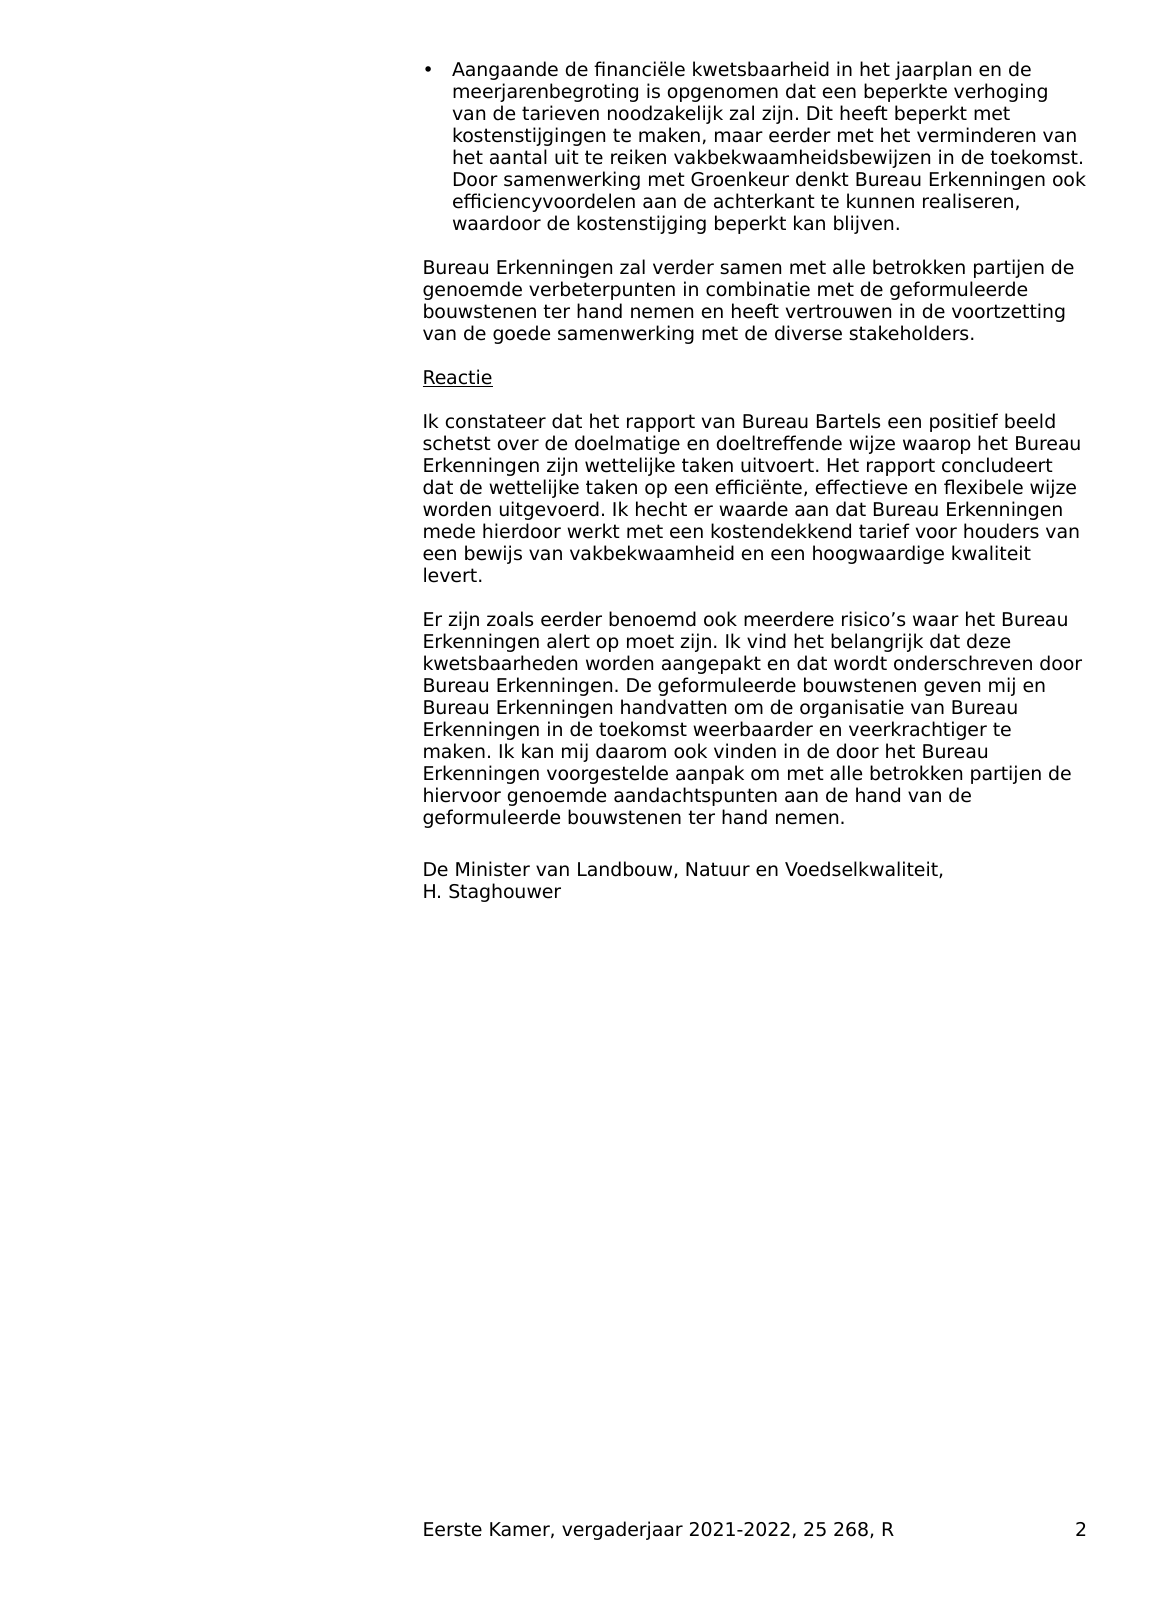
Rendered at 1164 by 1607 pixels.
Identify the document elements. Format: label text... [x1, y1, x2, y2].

text Ik constateer dat het rapport van Bureau Bartels een positief beeld schetst over de doelmatige en doeltreffende wijze waarop het Bureau Erkenningen zijn wettelijke taken uitvoert. Het rapport concludeert dat de wettelijke taken op een efficiënte, effectieve en flexibele wijze worden uitgevoerd. Ik hecht er waarde aan dat Bureau Erkenningen mede hierdoor werkt met een kostendekkend tarief voor houders van een bewijs van vakbekwaamheid en een hoogwaardige kwaliteit levert. [422, 411, 1087, 587]
text Bureau Erkenningen zal verder samen met alle betrokken partijen de genoemde verbeterpunten in combinatie met de geformuleerde bouwstenen ter hand nemen en heeft vertrouwen in de voortzetting van de goede samenwerking met de diverse stakeholders. [422, 257, 1087, 345]
text • Aangaande de financiële kwetsbaarheid in het jaarplan en de meerjarenbegroting is opgenomen dat een beperkte verhoging van de tarieven noodzakelijk zal zijn. Dit heeft beperkt met kostenstijgingen te maken, maar eerder met het verminderen van het aantal uit te reiken vakbekwaamheidsbewijzen in de toekomst. Door samenwerking met Groenkeur denkt Bureau Erkenningen ook efficiencyvoordelen aan de achterkant te kunnen realiseren, waardoor de kostenstijging beperkt kan blijven. [422, 59, 1087, 235]
text De Minister van Landbouw, Natuur en Voedselkwaliteit, H. Staghouwer [422, 859, 1087, 903]
text Er zijn zoals eerder benoemd ook meerdere risico’s waar het Bureau Erkenningen alert op moet zijn. Ik vind het belangrijk dat deze kwetsbaarheden worden aangepakt en dat wordt onderschreven door Bureau Erkenningen. De geformuleerde bouwstenen geven mij en Bureau Erkenningen handvatten om de organisatie van Bureau Erkenningen in de toekomst weerbaarder en veerkrachtiger te maken. Ik kan mij daarom ook vinden in de door het Bureau Erkenningen voorgestelde aanpak om met alle betrokken partijen de hiervoor genoemde aandachtspunten aan de hand van de geformuleerde bouwstenen ter hand nemen. [422, 609, 1087, 829]
subtitle Reactie [422, 367, 1087, 389]
